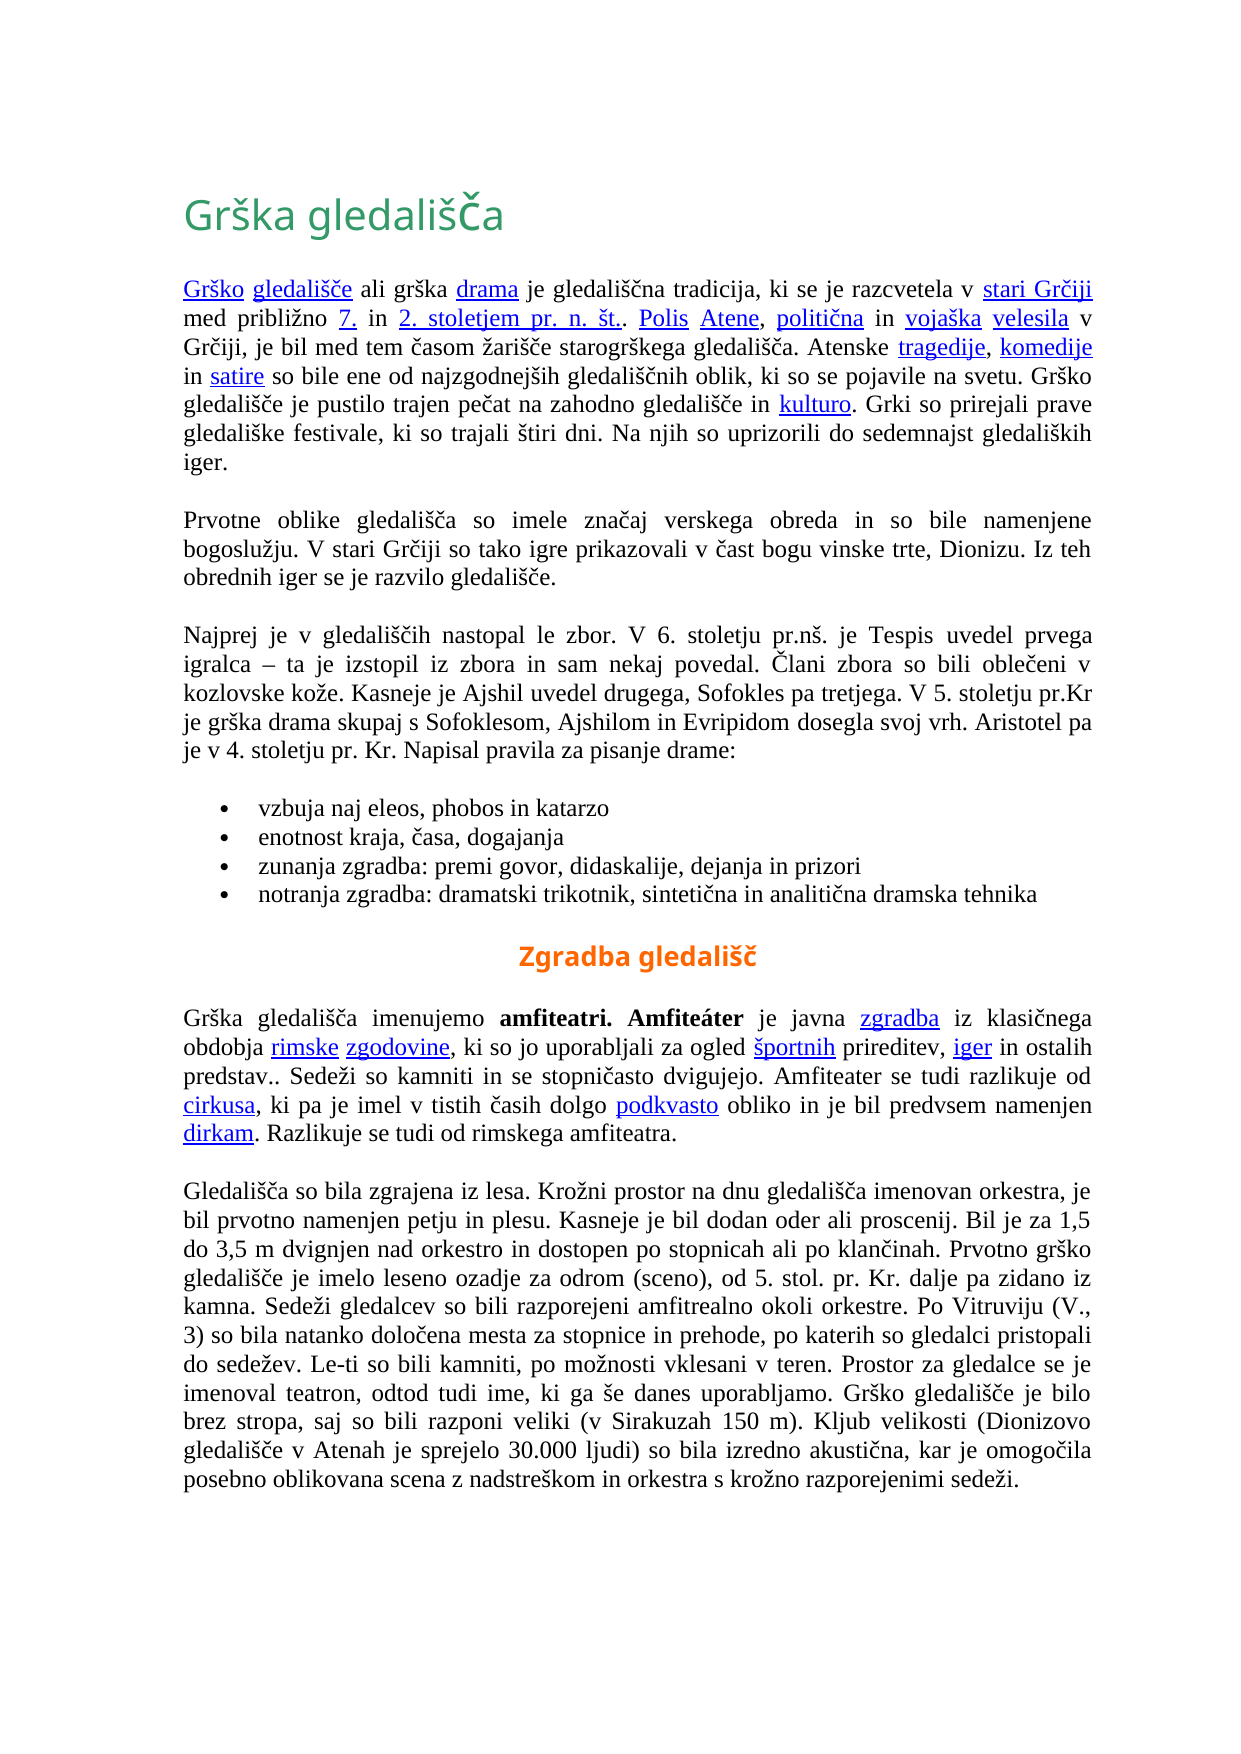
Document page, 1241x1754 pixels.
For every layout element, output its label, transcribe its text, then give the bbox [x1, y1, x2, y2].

list zunanja zgradba: premi govor, didaskalije, dejanja in prizori [221, 851, 1092, 879]
text Najprej je v gledališčih nastopal le zbor. V 6. stoletju pr.nš. je Tespis uvedel prvega igralca – ta je izstopil iz zbora in sam nekaj povedal. Člani zbora so bili oblečeni v kozlovske kože. Kasneje je Ajshil uvedel drugega, Sofokles pa tretjega. V 5. stoletju pr.Kr je grška drama skupaj s Sofoklesom, Ajshilom in Evripidom dosegla svoj vrh. Aristotel pa je v 4. stoletju pr. Kr. Napisal pravila za pisanje drame: [183, 620, 1092, 764]
subtitle Zgradba gledališč [183, 937, 1092, 974]
list notranja zgradba: dramatski trikotnik, sintetična in analitična dramska tehnika [221, 879, 1092, 908]
list enotnost kraja, časa, dogajanja [221, 822, 1092, 851]
list vzbuja naj eleos, phobos in katarzo [221, 793, 1092, 822]
text Grško gledališče ali grška drama je gledališčna tradicija, ki se je razcvetela v stari Grčiji med približno 7. in 2. stoletjem pr. n. št.. Polis Atene, politična in vojaška velesila v Grčiji, je bil med tem časom žarišče starogrškega gledališča. Atenske tragedije, komedije in satire so bile ene od najzgodnejših gledališčnih oblik, ki so se pojavile na svetu. Grško gledališče je pustilo trajen pečat na zahodno gledališče in kulturo. Grki so prirejali prave gledališke festivale, ki so trajali štiri dni. Na njih so uprizorili do sedemnajst gledaliških iger. [183, 274, 1092, 476]
text Grška gledališča [183, 177, 1092, 245]
text Gledališča so bila zgrajena iz lesa. Krožni prostor na dnu gledališča imenovan orkestra, je bil prvotno namenjen petju in plesu. Kasneje je bil dodan oder ali proscenij. Bil je za 1,5 do 3,5 m dvignjen nad orkestro in dostopen po stopnicah ali po klančinah. Prvotno grško gledališče je imelo leseno ozadje za odrom (sceno), od 5. stol. pr. Kr. dalje pa zidano iz kamna. Sedeži gledalcev so bili razporejeni amfitrealno okoli orkestre. Po Vitruviju (V., 3) so bila natanko določena mesta za stopnice in prehode, po katerih so gledalci pristopali do sedežev. Le-ti so bili kamniti, po možnosti vklesani v teren. Prostor za gledalce se je imenoval teatron, odtod tudi ime, ki ga še danes uporabljamo. Grško gledališče je bilo brez stropa, saj so bili razponi veliki (v Sirakuzah 150 m). Kljub velikosti (Dionizovo gledališče v Atenah je sprejelo 30.000 ljudi) so bila izredno akustična, kar je omogočila posebno oblikovana scena z nadstreškom in orkestra s krožno razporejenimi sedeži. [183, 1176, 1092, 1493]
text Prvotne oblike gledališča so imele značaj verskega obreda in so bile namenjene bogoslužju. V stari Grčiji so tako igre prikazovali v čast bogu vinske trte, Dionizu. Iz teh obrednih iger se je razvilo gledališče. [183, 505, 1092, 591]
text Grška gledališča imenujemo amfiteatri. Amfiteáter je javna zgradba iz klasičnega obdobja rimske zgodovine, ki so jo uporabljali za ogled športnih prireditev, iger in ostalih predstav.. Sedeži so kamniti in se stopničasto dvigujejo. Amfiteater se tudi razlikuje od cirkusa, ki pa je imel v tistih časih dolgo podkvasto obliko in je bil predvsem namenjen dirkam. Razlikuje se tudi od rimskega amfiteatra. [183, 1003, 1092, 1147]
